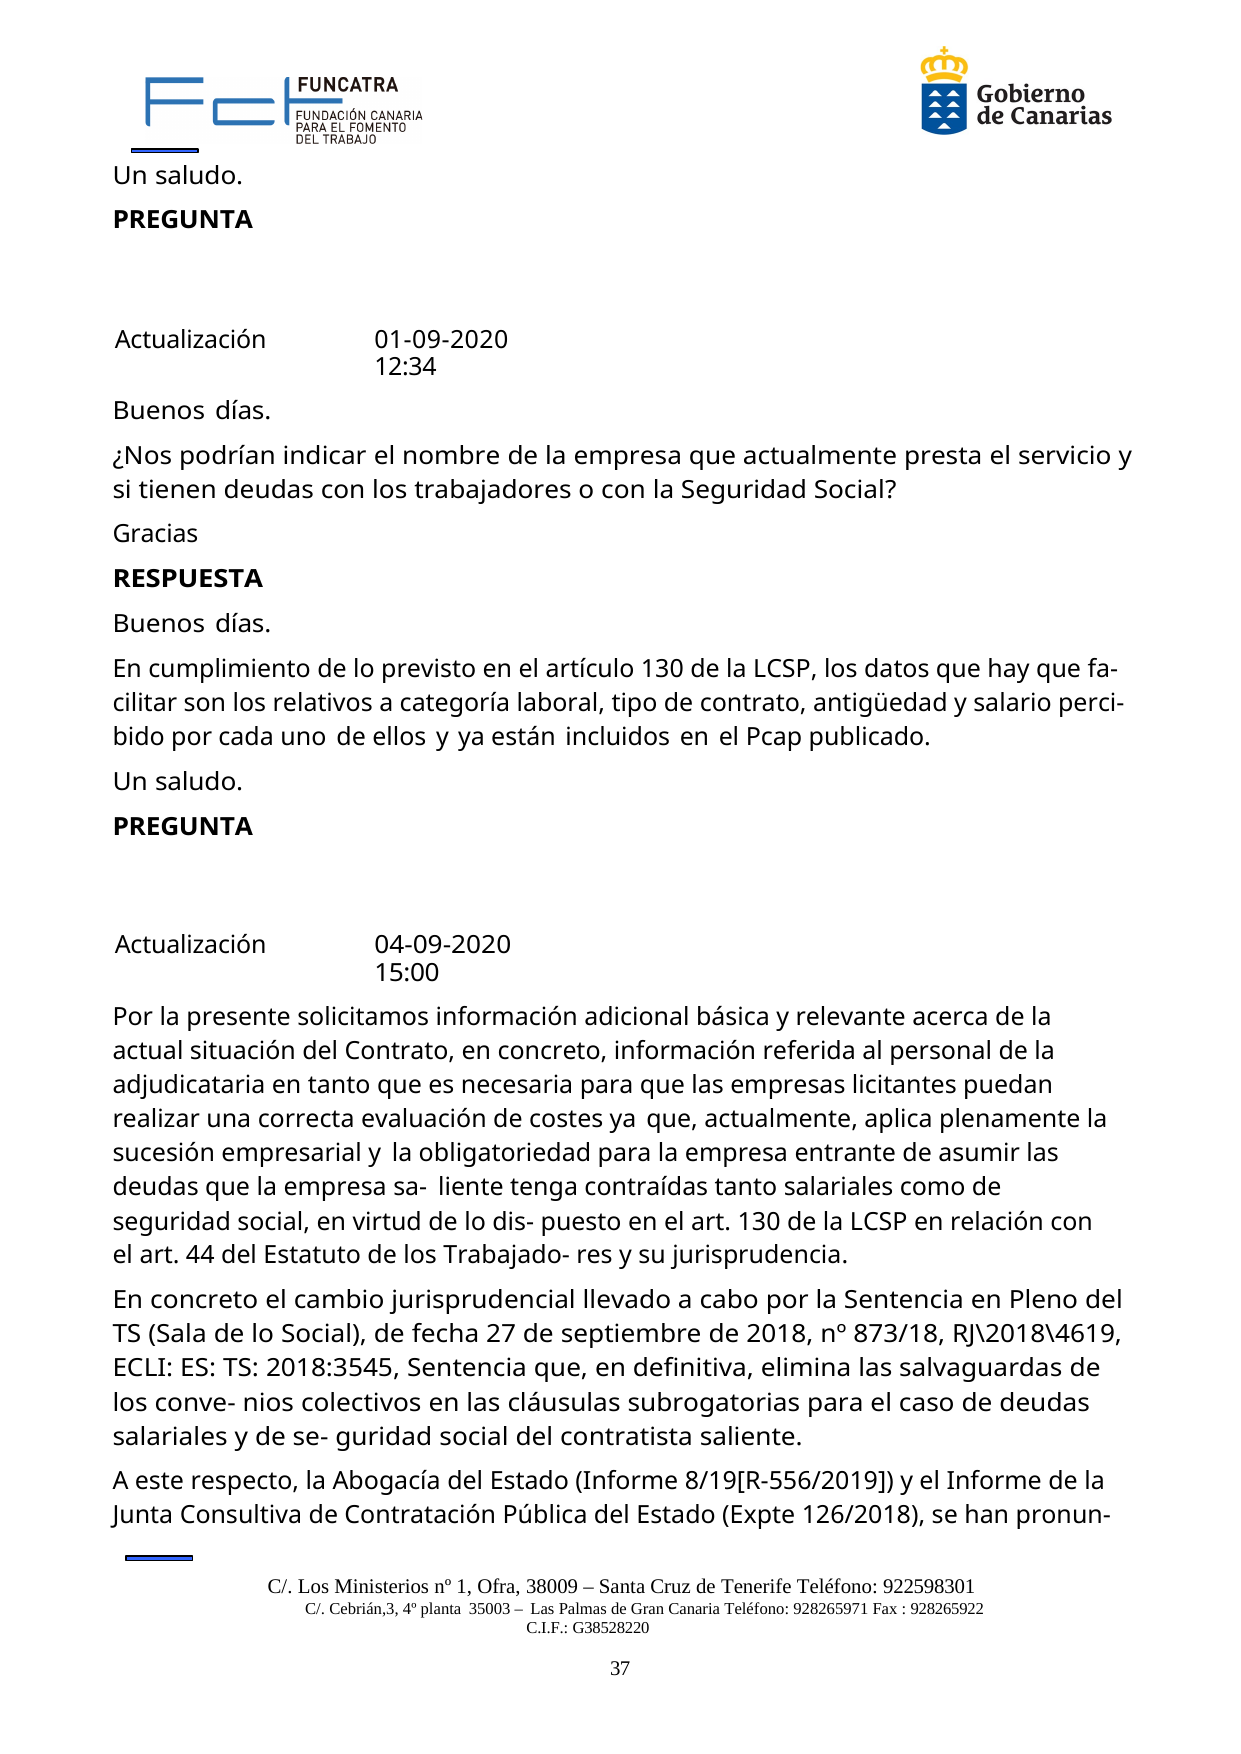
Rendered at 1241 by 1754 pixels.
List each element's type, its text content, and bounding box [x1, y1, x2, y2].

subtitle PREGUNTA [112, 202, 1140, 236]
table_header Actualización [109, 326, 322, 381]
text Buenos días. [112, 393, 1140, 427]
subtitle RESPUESTA [112, 561, 1140, 595]
table_header Actualización [109, 932, 322, 987]
table_header 01-09-2020 12:34 [322, 326, 575, 381]
text Gracias [112, 516, 1140, 550]
text Un saludo. [112, 763, 1140, 797]
text En cumplimiento de lo previsto en el artículo 130 de la LCSP, los datos que hay que fa- cilitar son los relativos a categoría laboral, tipo de contrato, antigüedad y salario perci- bido por cada uno de ellos y ya están incluidos en el Pcap publicado. [112, 651, 1140, 753]
text A este respecto, la Abogacía del Estado (Informe 8/19[R-556/2019]) y el Informe de la Junta Consultiva de Contratación Pública del Estado (Expte 126/2018), se han pronun- [112, 1463, 1120, 1531]
text En concreto el cambio jurisprudencial llevado a cabo por la Sentencia en Pleno del TS (Sala de lo Social), de fecha 27 de septiembre de 2018, nº 873/18, RJ\2018\4619, ECLI: ES: TS: 2018:3545, Sentencia que, en definitiva, elimina las salvaguardas de los conve- nios colectivos en las cláusulas subrogatorias para el caso de deudas salariales y de se- guridad social del contratista saliente. [112, 1282, 1140, 1452]
text Por la presente solicitamos información adicional básica y relevante acerca de la actual situación del Contrato, en concreto, información referida al personal de la adjudicataria en tanto que es necesaria para que las empresas licitantes puedan realizar una correcta evaluación de costes ya que, actualmente, aplica plenamente la sucesión empresarial y la obligatoriedad para la empresa entrante de asumir las deudas que la empresa sa- liente tenga contraídas tanto salariales como de seguridad social, en virtud de lo dis- puesto en el art. 130 de la LCSP en relación con el art. 44 del Estatuto de los Trabajado- res y su jurisprudencia. [112, 999, 1121, 1271]
table_header 04-09-2020 15:00 [322, 932, 582, 987]
text ¿Nos podrían indicar el nombre de la empresa que actualmente presta el servicio y si tienen deudas con los trabajadores o con la Seguridad Social? [112, 438, 1140, 506]
picture [920, 46, 1112, 135]
text Un saludo. [112, 157, 1140, 191]
subtitle PREGUNTA [112, 808, 1140, 842]
text Buenos días. [112, 606, 1140, 640]
picture [145, 77, 423, 144]
